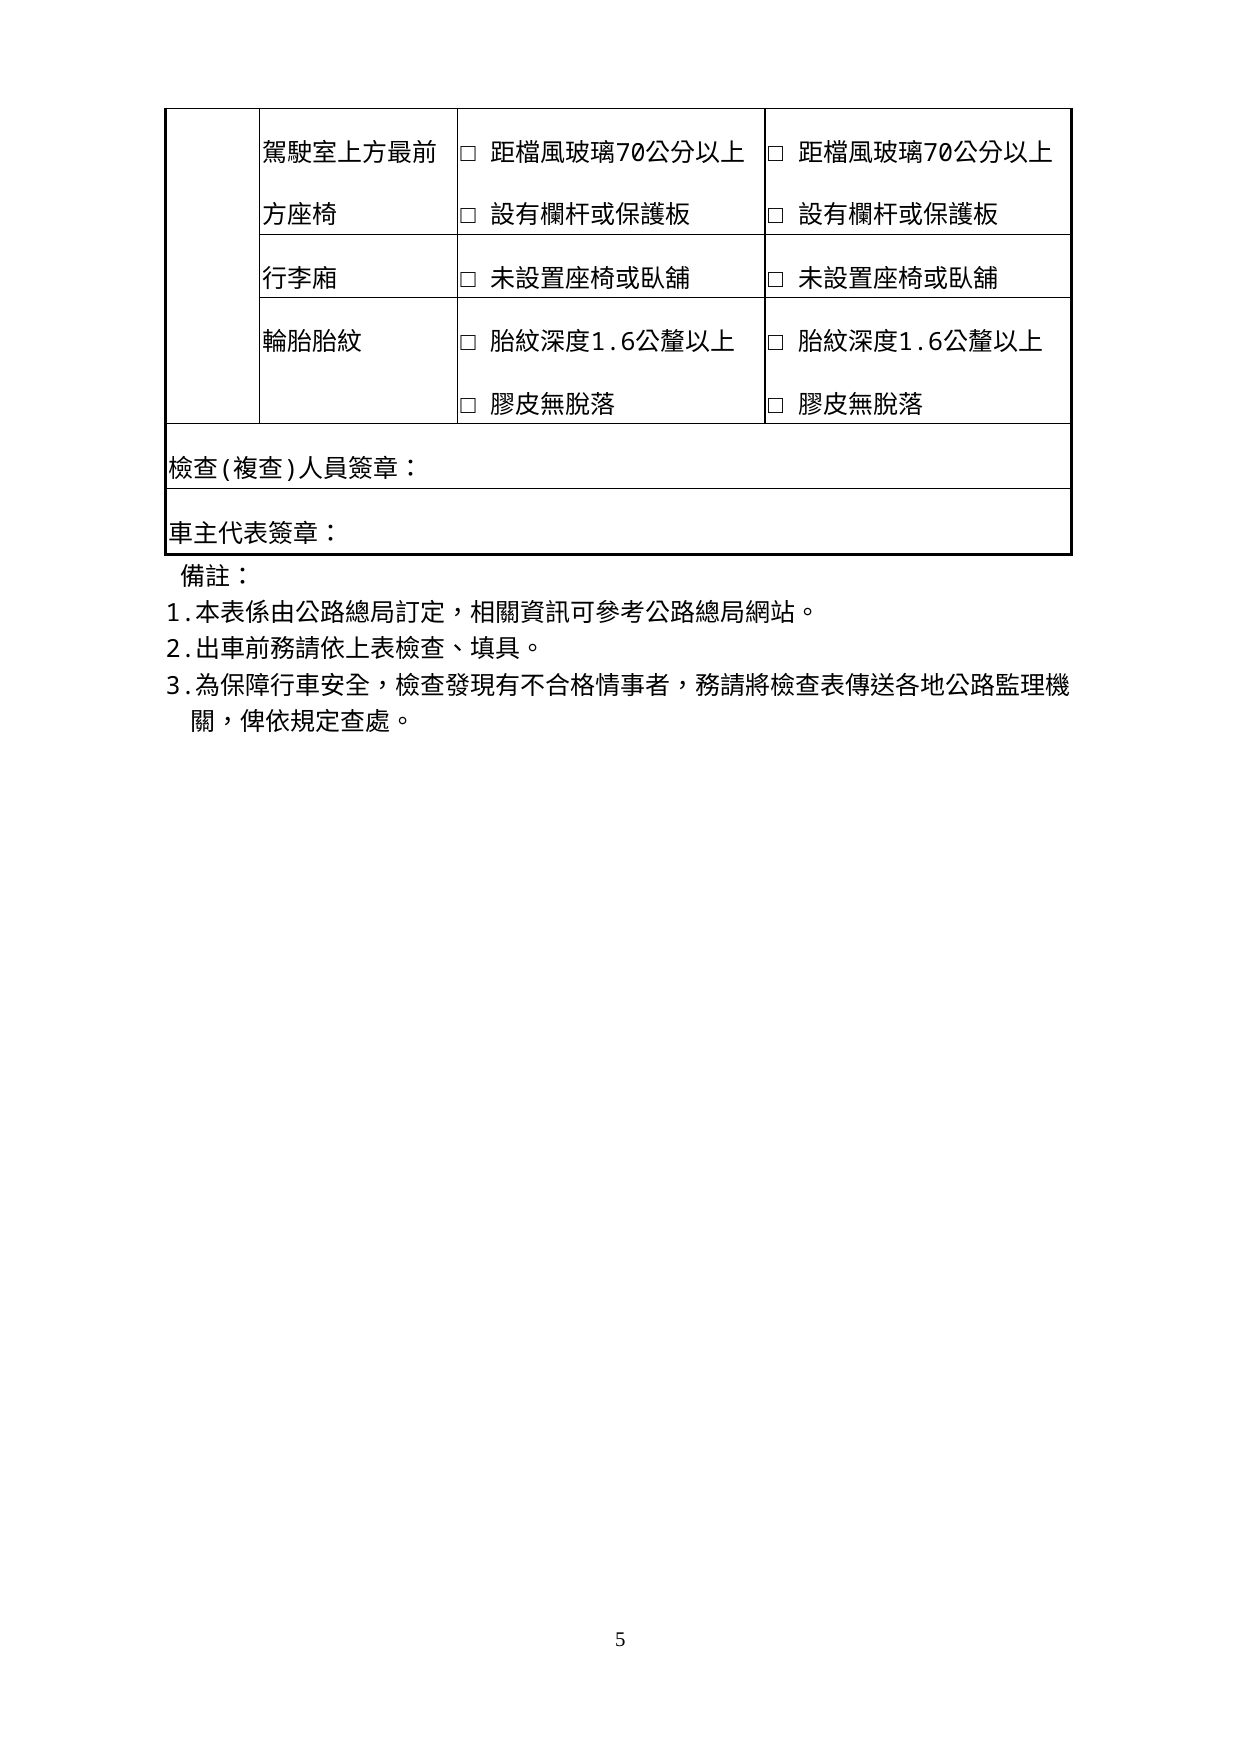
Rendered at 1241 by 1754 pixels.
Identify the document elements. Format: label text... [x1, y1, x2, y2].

text 2.出車前務請依上表檢查、填具。 [165, 629, 1075, 665]
table_cell □ 胎紋深度1.6公釐以上 □ 膠皮無脫落 [766, 298, 1070, 423]
text 1.本表係由公路總局訂定，相關資訊可參考公路總局網站。 [165, 593, 1075, 629]
table_cell □ 距檔風玻璃70公分以上 □ 設有欄杆或保護板 [458, 109, 764, 234]
text 備註： [165, 556, 1075, 593]
table_cell □ 距檔風玻璃70公分以上 □ 設有欄杆或保護板 [766, 109, 1070, 234]
table_cell 車主代表簽章： [167, 489, 1070, 553]
text 3.為保障行車安全，檢查發現有不合格情事者，務請將檢查表傳送各地公路監理機關，俾依規定查處。 [165, 665, 1075, 738]
table_cell [167, 109, 259, 423]
table_cell □ 胎紋深度1.6公釐以上 □ 膠皮無脫落 [458, 298, 764, 423]
table_cell 行李廂 [260, 235, 457, 297]
table_cell □ 未設置座椅或臥舖 [766, 235, 1070, 297]
table_cell □ 未設置座椅或臥舖 [458, 235, 764, 297]
table_cell 檢查(複查)人員簽章： [167, 424, 1070, 488]
table_cell 輪胎胎紋 [260, 298, 457, 423]
table_cell 駕駛室上方最前方座椅 [260, 109, 457, 234]
